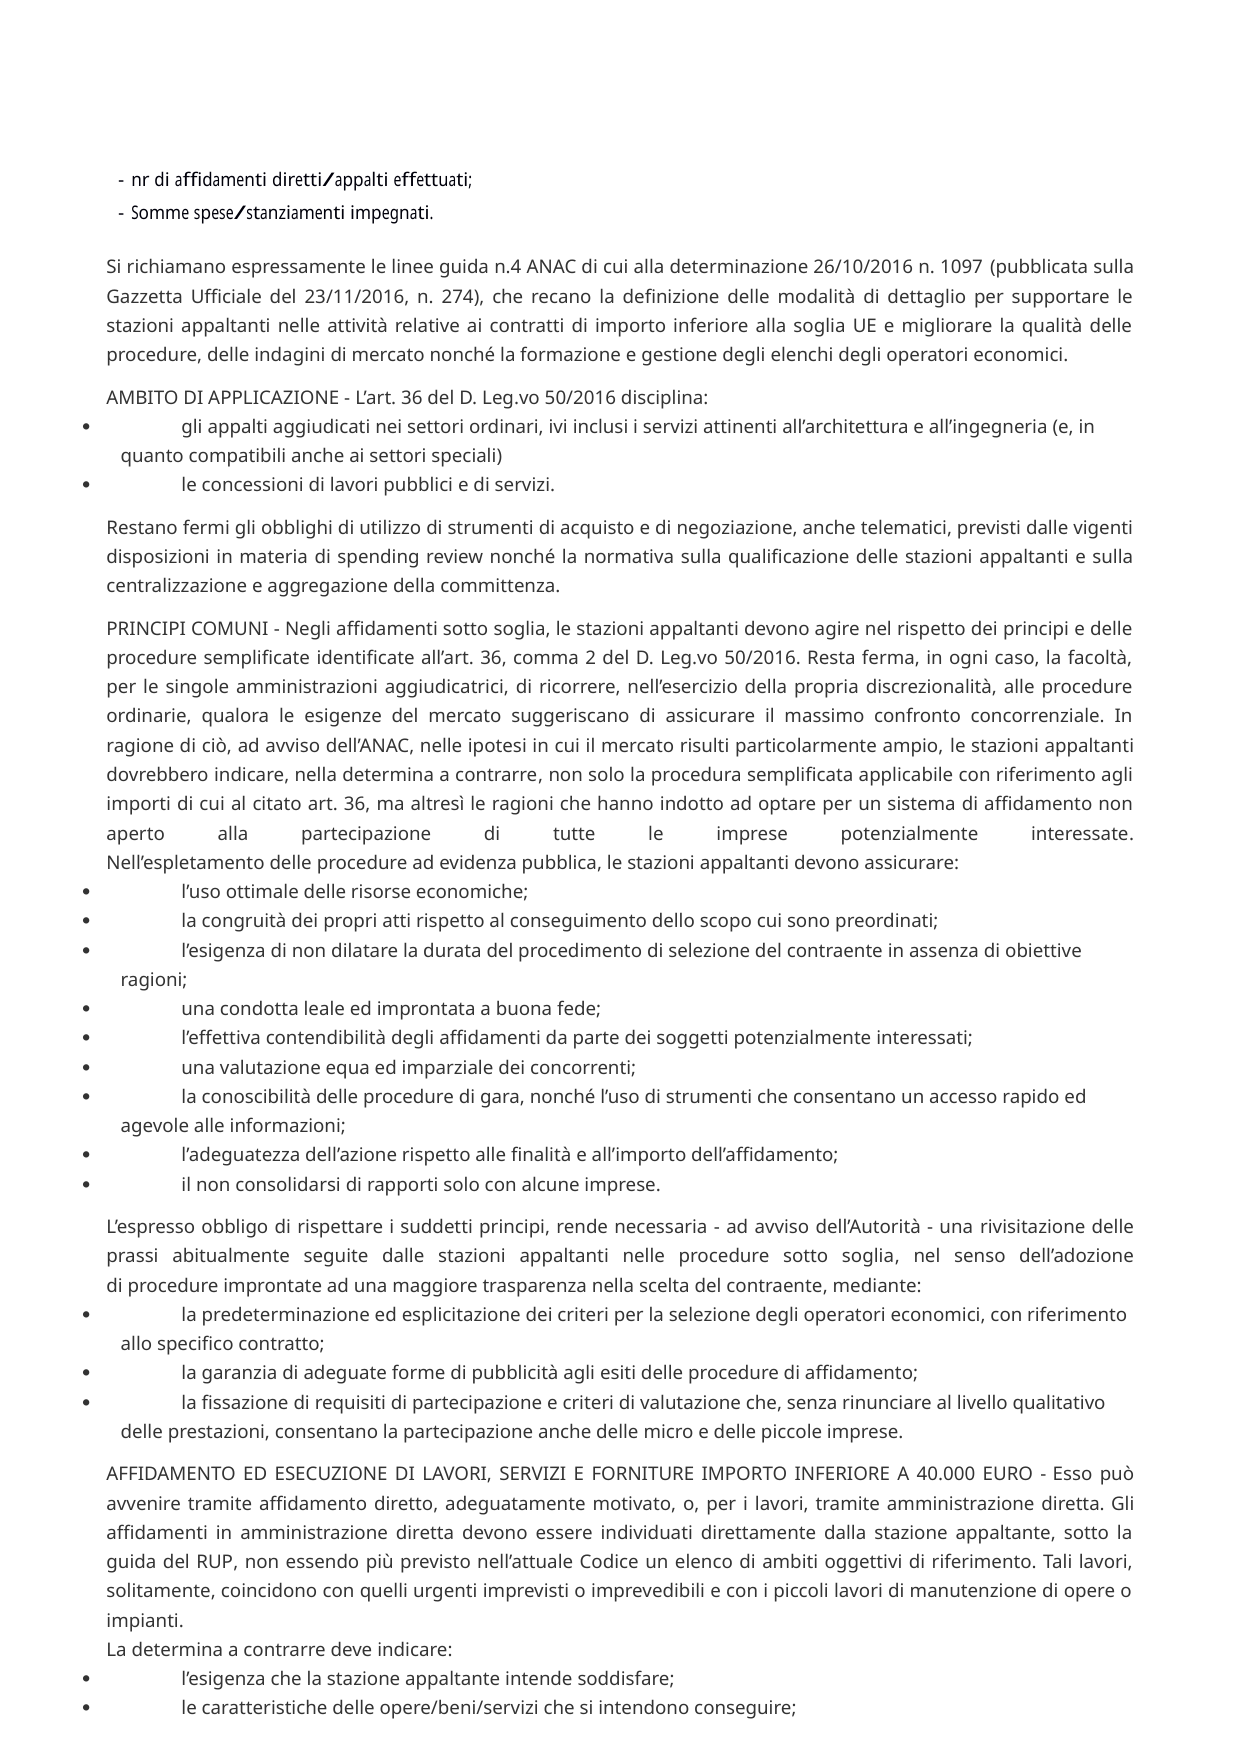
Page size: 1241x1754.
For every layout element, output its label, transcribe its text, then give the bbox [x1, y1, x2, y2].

list la predeterminazione ed esplicitazione dei criteri per la selezione degli operatori economici, con riferimento allo specifico contratto; [83, 1301, 1134, 1356]
list l’effettiva contendibilità degli affidamenti da parte dei soggetti potenzialmente interessati; [83, 1025, 1134, 1050]
text AMBITO DI APPLICAZIONE - L’art. 36 del D. Leg.vo 50/2016 disciplina: [106, 384, 1134, 409]
list l’uso ottimale delle risorse economiche; [83, 878, 1134, 904]
list la garanzia di adeguate forme di pubblicità agli esiti delle procedure di affidamento; [83, 1360, 1134, 1385]
list Somme spese/stanziamenti impegnati. [118, 199, 1134, 225]
text Si richiamano espressamente le linee guida n.4 ANAC di cui alla determinazione 26/10/2016 n. 1097 (pubblicata sulla Gazzetta Ufficiale del 23/11/2016, n. 274), che recano la definizione delle modalità di dettaglio per supportare le stazioni appaltanti nelle attività relative ai contratti di importo inferiore alla soglia UE e migliorare la qualità delle procedure, delle indagini di mercato nonché la formazione e gestione degli elenchi degli operatori economici. [106, 254, 1134, 367]
list gli appalti aggiudicati nei settori ordinari, ivi inclusi i servizi attinenti all’architettura e all’ingegneria (e, in quanto compatibili anche ai settori speciali) [83, 413, 1134, 468]
list una condotta leale ed improntata a buona fede; [83, 995, 1134, 1021]
list la conoscibilità delle procedure di gara, nonché l’uso di strumenti che consentano un accesso rapido ed agevole alle informazioni; [83, 1083, 1134, 1138]
list la fissazione di requisiti di partecipazione e criteri di valutazione che, senza rinunciare al livello qualitativo delle prestazioni, consentano la partecipazione anche delle micro e delle piccole imprese. [83, 1389, 1134, 1444]
list le caratteristiche delle opere/beni/servizi che si intendono conseguire; [83, 1695, 1134, 1720]
text Restano fermi gli obblighi di utilizzo di strumenti di acquisto e di negoziazione, anche telematici, previsti dalle vigenti disposizioni in materia di spending review nonché la normativa sulla qualificazione delle stazioni appaltanti e sulla centralizzazione e aggregazione della committenza. [106, 514, 1134, 598]
list le concessioni di lavori pubblici e di servizi. [83, 472, 1134, 497]
list la congruità dei propri atti rispetto al conseguimento dello scopo cui sono preordinati; [83, 908, 1134, 933]
text L’espresso obbligo di rispettare i suddetti principi, rende necessaria - ad avviso dell’Autorità - una rivisitazione delle prassi abitualmente seguite dalle stazioni appaltanti nelle procedure sotto soglia, nel senso dell’adozione di procedure improntate ad una maggiore trasparenza nella scelta del contraente, mediante: [106, 1213, 1134, 1297]
text AFFIDAMENTO ED ESECUZIONE DI LAVORI, SERVIZI E FORNITURE IMPORTO INFERIORE A 40.000 EURO - Esso può avvenire tramite affidamento diretto, adeguatamente motivato, o, per i lavori, tramite amministrazione diretta. Gli affidamenti in amministrazione diretta devono essere individuati direttamente dalla stazione appaltante, sotto la guida del RUP, non essendo più previsto nell’attuale Codice un elenco di ambiti oggettivi di riferimento. Tali lavori, solitamente, coincidono con quelli urgenti imprevisti o imprevedibili e con i piccoli lavori di manutenzione di opere o impianti. La determina a contrarre deve indicare: [106, 1461, 1134, 1662]
list il non consolidarsi di rapporti solo con alcune imprese. [83, 1171, 1134, 1197]
text PRINCIPI COMUNI - Negli affidamenti sotto soglia, le stazioni appaltanti devono agire nel rispetto dei principi e delle procedure semplificate identificate all’art. 36, comma 2 del D. Leg.vo 50/2016. Resta ferma, in ogni caso, la facoltà, per le singole amministrazioni aggiudicatrici, di ricorrere, nell’esercizio della propria discrezionalità, alle procedure ordinarie, qualora le esigenze del mercato suggeriscano di assicurare il massimo confronto concorrenziale. In ragione di ciò, ad avviso dell’ANAC, nelle ipotesi in cui il mercato risulti particolarmente ampio, le stazioni appaltanti dovrebbero indicare, nella determina a contrarre, non solo la procedura semplificata applicabile con riferimento agli importi di cui al citato art. 36, ma altresì le ragioni che hanno indotto ad optare per un sistema di affidamento non aperto alla partecipazione di tutte le imprese potenzialmente interessate. Nell’espletamento delle procedure ad evidenza pubblica, le stazioni appaltanti devono assicurare: [106, 615, 1134, 874]
list una valutazione equa ed imparziale dei concorrenti; [83, 1054, 1134, 1079]
list l’adeguatezza dell’azione rispetto alle finalità e all’importo dell’affidamento; [83, 1142, 1134, 1167]
list l’esigenza di non dilatare la durata del procedimento di selezione del contraente in assenza di obiettive ragioni; [83, 937, 1134, 992]
list l’esigenza che la stazione appaltante intende soddisfare; [83, 1665, 1134, 1691]
list nr di affidamenti diretti/appalti effettuati; [118, 167, 1134, 192]
